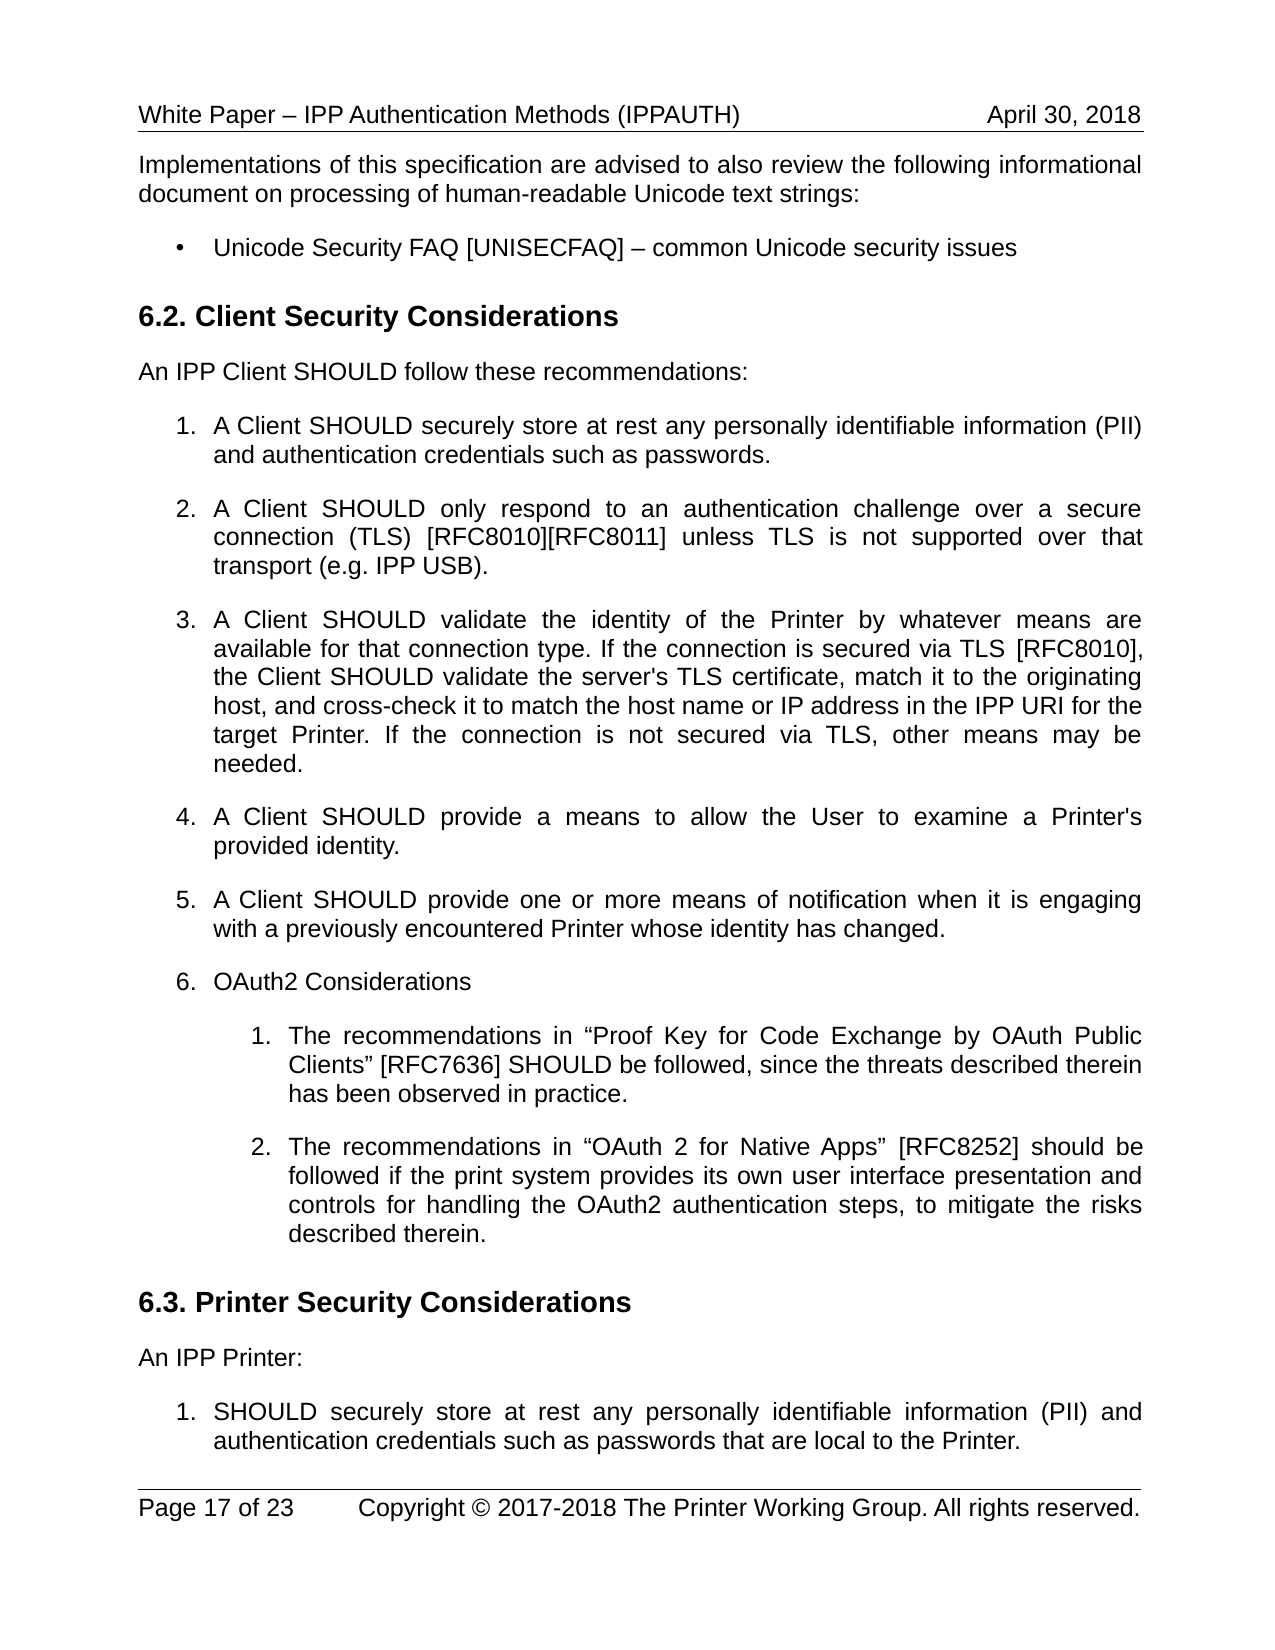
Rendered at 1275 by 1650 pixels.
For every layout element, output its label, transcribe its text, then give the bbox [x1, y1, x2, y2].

list The recommendations in “Proof Key for Code Exchange by OAuth Public Clients” [RFC7636] SHOULD be followed, since the threats described therein has been observed in practice. [251, 1021, 1144, 1107]
list A Client SHOULD only respond to an authentication challenge over a secure connection (TLS) [RFC8010][RFC8011] unless TLS is not supported over that transport (e.g. IPP USB). [176, 494, 1144, 580]
list Unicode Security FAQ [UNISECFAQ] – common Unicode security issues [176, 232, 1144, 261]
list A Client SHOULD provide one or more means of notification when it is engaging with a previously encountered Printer whose identity has changed. [176, 885, 1144, 942]
text An IPP Client SHOULD follow these recommendations: [138, 357, 1144, 386]
list A Client SHOULD provide a means to allow the User to examine a Printer's provided identity. [176, 802, 1144, 860]
list The recommendations in “OAuth 2 for Native Apps” [RFC8252] should be followed if the print system provides its own user interface presentation and controls for handling the OAuth2 authentication steps, to mitigate the risks described therein. [251, 1132, 1144, 1247]
text An IPP Printer: [138, 1343, 1144, 1372]
subtitle Printer Security Considerations [138, 1285, 1144, 1318]
text Implementations of this specification are advised to also review the following informational document on processing of human-readable Unicode text strings: [138, 150, 1144, 207]
list A Client SHOULD securely store at rest any personally identifiable information (PII) and authentication credentials such as passwords. [176, 411, 1144, 469]
list SHOULD securely store at rest any personally identifiable information (PII) and authentication credentials such as passwords that are local to the Printer. [176, 1397, 1144, 1455]
subtitle Client Security Considerations [138, 299, 1144, 332]
list A Client SHOULD validate the identity of the Printer by whatever means are available for that connection type. If the connection is secured via TLS [RFC8010], the Client SHOULD validate the server's TLS certificate, match it to the originating host, and cross-check it to match the host name or IP address in the IPP URI for the target Printer. If the connection is not secured via TLS, other means may be needed. [176, 605, 1144, 777]
list OAuth2 Considerations [176, 967, 1144, 996]
